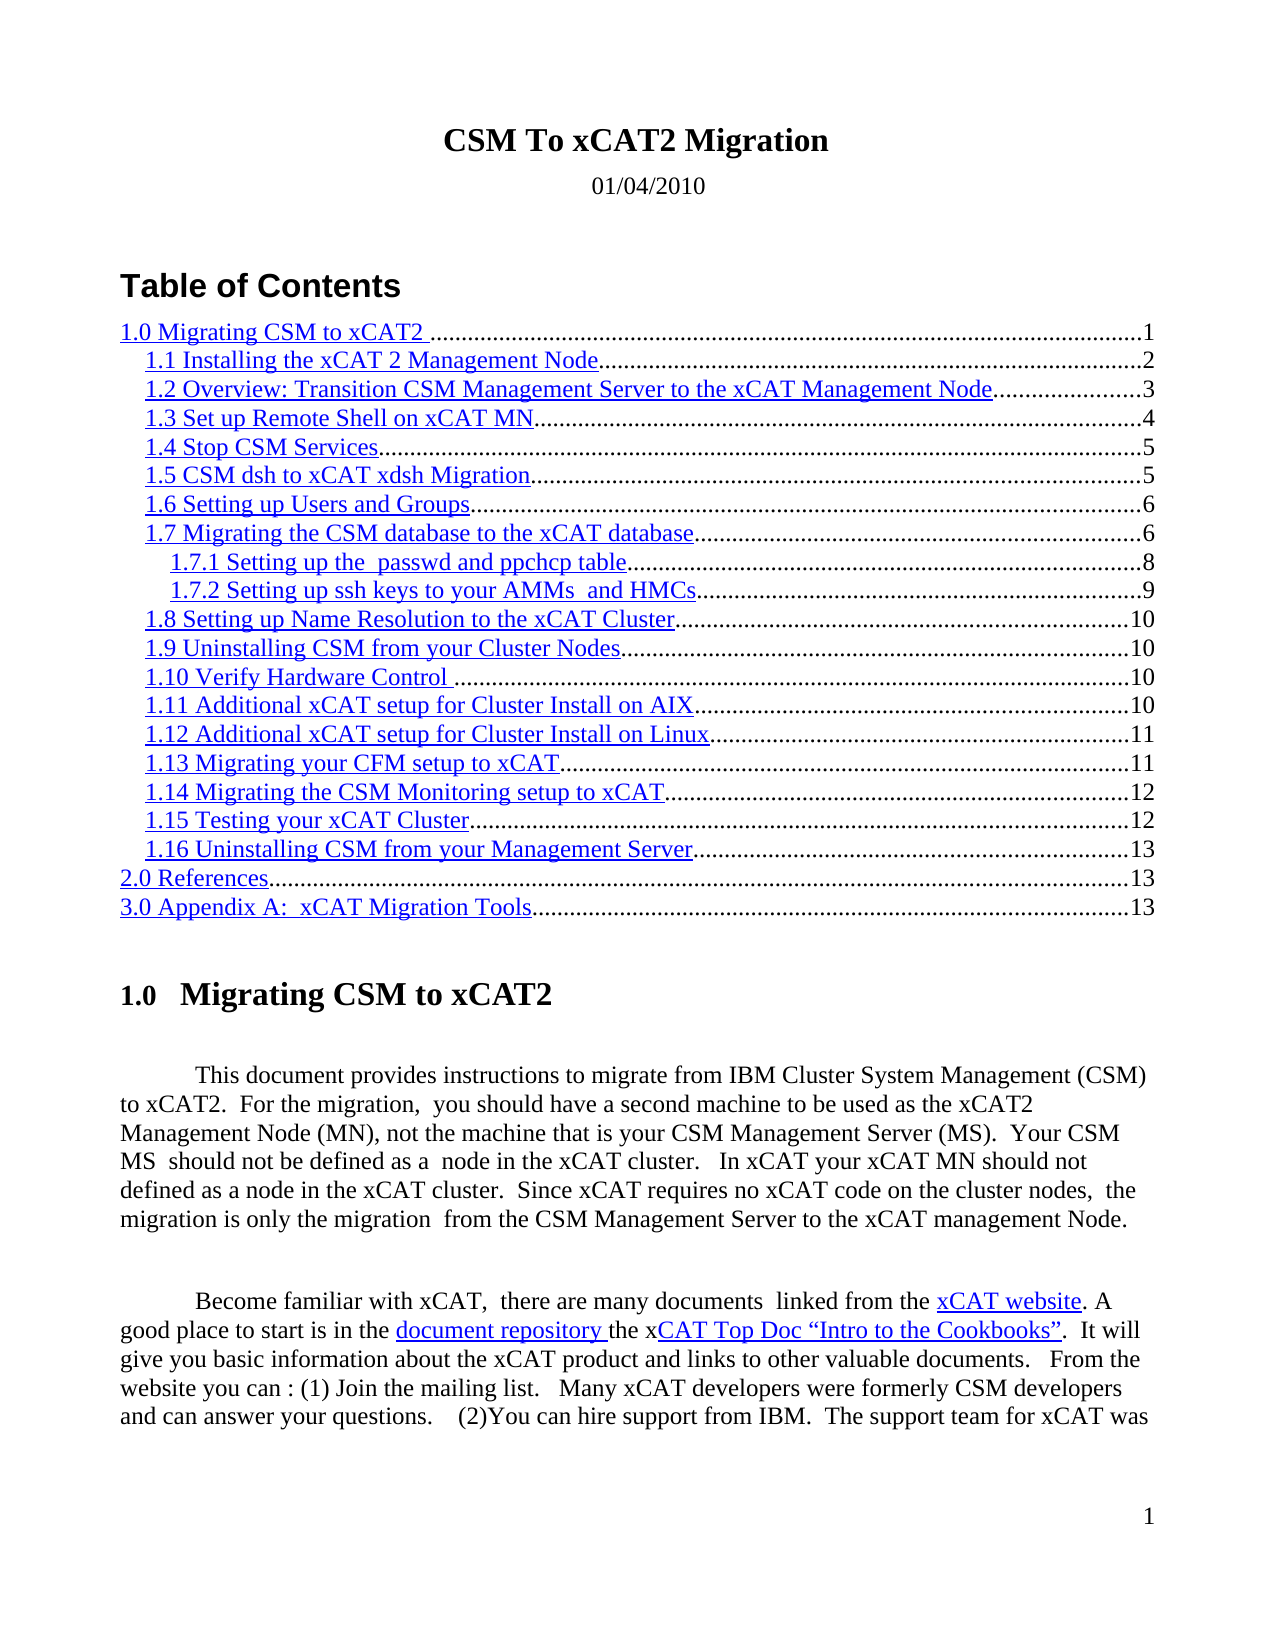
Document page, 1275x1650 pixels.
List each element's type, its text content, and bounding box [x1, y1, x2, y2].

text 1.5 CSM dsh to xCAT xdsh Migration 5 [145, 461, 1155, 489]
text 3.0 Appendix A: xCAT Migration Tools 13 [120, 892, 1155, 921]
text 1.15 Testing your xCAT Cluster 12 [145, 806, 1155, 834]
text 1.10 Verify Hardware Control 10 [145, 662, 1155, 691]
text 1.16 Uninstalling CSM from your Management Server 13 [145, 834, 1155, 863]
text 1.3 Set up Remote Shell on xCAT MN 4 [145, 403, 1155, 432]
text 1.7.1 Setting up the passwd and ppchcp table 8 [170, 547, 1155, 576]
text 1.0 Migrating CSM to xCAT2 1 [120, 317, 1155, 346]
text 1.14 Migrating the CSM Monitoring setup to xCAT 12 [145, 777, 1155, 806]
text 1.4 Stop CSM Services 5 [145, 432, 1155, 461]
text 1.1 Installing the xCAT 2 Management Node 2 [145, 346, 1155, 374]
text 1.2 Overview: Transition CSM Management Server to the xCAT Management Node 3 [145, 374, 1155, 403]
text 1.6 Setting up Users and Groups 6 [145, 489, 1155, 518]
text This document provides instructions to migrate from IBM Cluster System Management (CSM) to xCAT2. For the migration, you should have a second machine to be used as the xCAT2 Management Node (MN), not the machine that is your CSM Management Server (MS). Your CSM MS should not be defined as a node in the xCAT cluster. In xCAT your xCAT MN should not defined as a node in the xCAT cluster. Since xCAT requires no xCAT code on the cluster nodes, the migration is only the migration from the CSM Management Server to the xCAT management Node. [120, 1060, 1155, 1233]
text 2.0 References 13 [120, 863, 1155, 892]
text 1.11 Additional xCAT setup for Cluster Install on AIX 10 [145, 691, 1155, 719]
text 1.12 Additional xCAT setup for Cluster Install on Linux 11 [145, 719, 1155, 748]
text CSM To xCAT2 Migration [120, 120, 1155, 158]
text 1.7.2 Setting up ssh keys to your AMMs and HMCs 9 [170, 576, 1155, 604]
text 1.13 Migrating your CFM setup to xCAT 11 [145, 748, 1155, 777]
text Become familiar with xCAT, there are many documents linked from the xCAT website. A good place to start is in the document repository the xCAT Top Doc “Intro to the Cookbooks”. It will give you basic information about the xCAT product and links to other valuable documents. From the website you can : (1) Join the mailing list. Many xCAT developers were formerly CSM developers and can answer your questions. (2)You can hire support from IBM. The support team for xCAT was [120, 1286, 1155, 1430]
text 01/04/2010 [120, 171, 1155, 199]
text 1.9 Uninstalling CSM from your Cluster Nodes 10 [145, 633, 1155, 662]
text 1.8 Setting up Name Resolution to the xCAT Cluster 10 [145, 604, 1155, 633]
subtitle Table of Contents [120, 266, 1155, 304]
subtitle Migrating CSM to xCAT2 [120, 974, 1155, 1013]
text 1.7 Migrating the CSM database to the xCAT database 6 [145, 518, 1155, 547]
